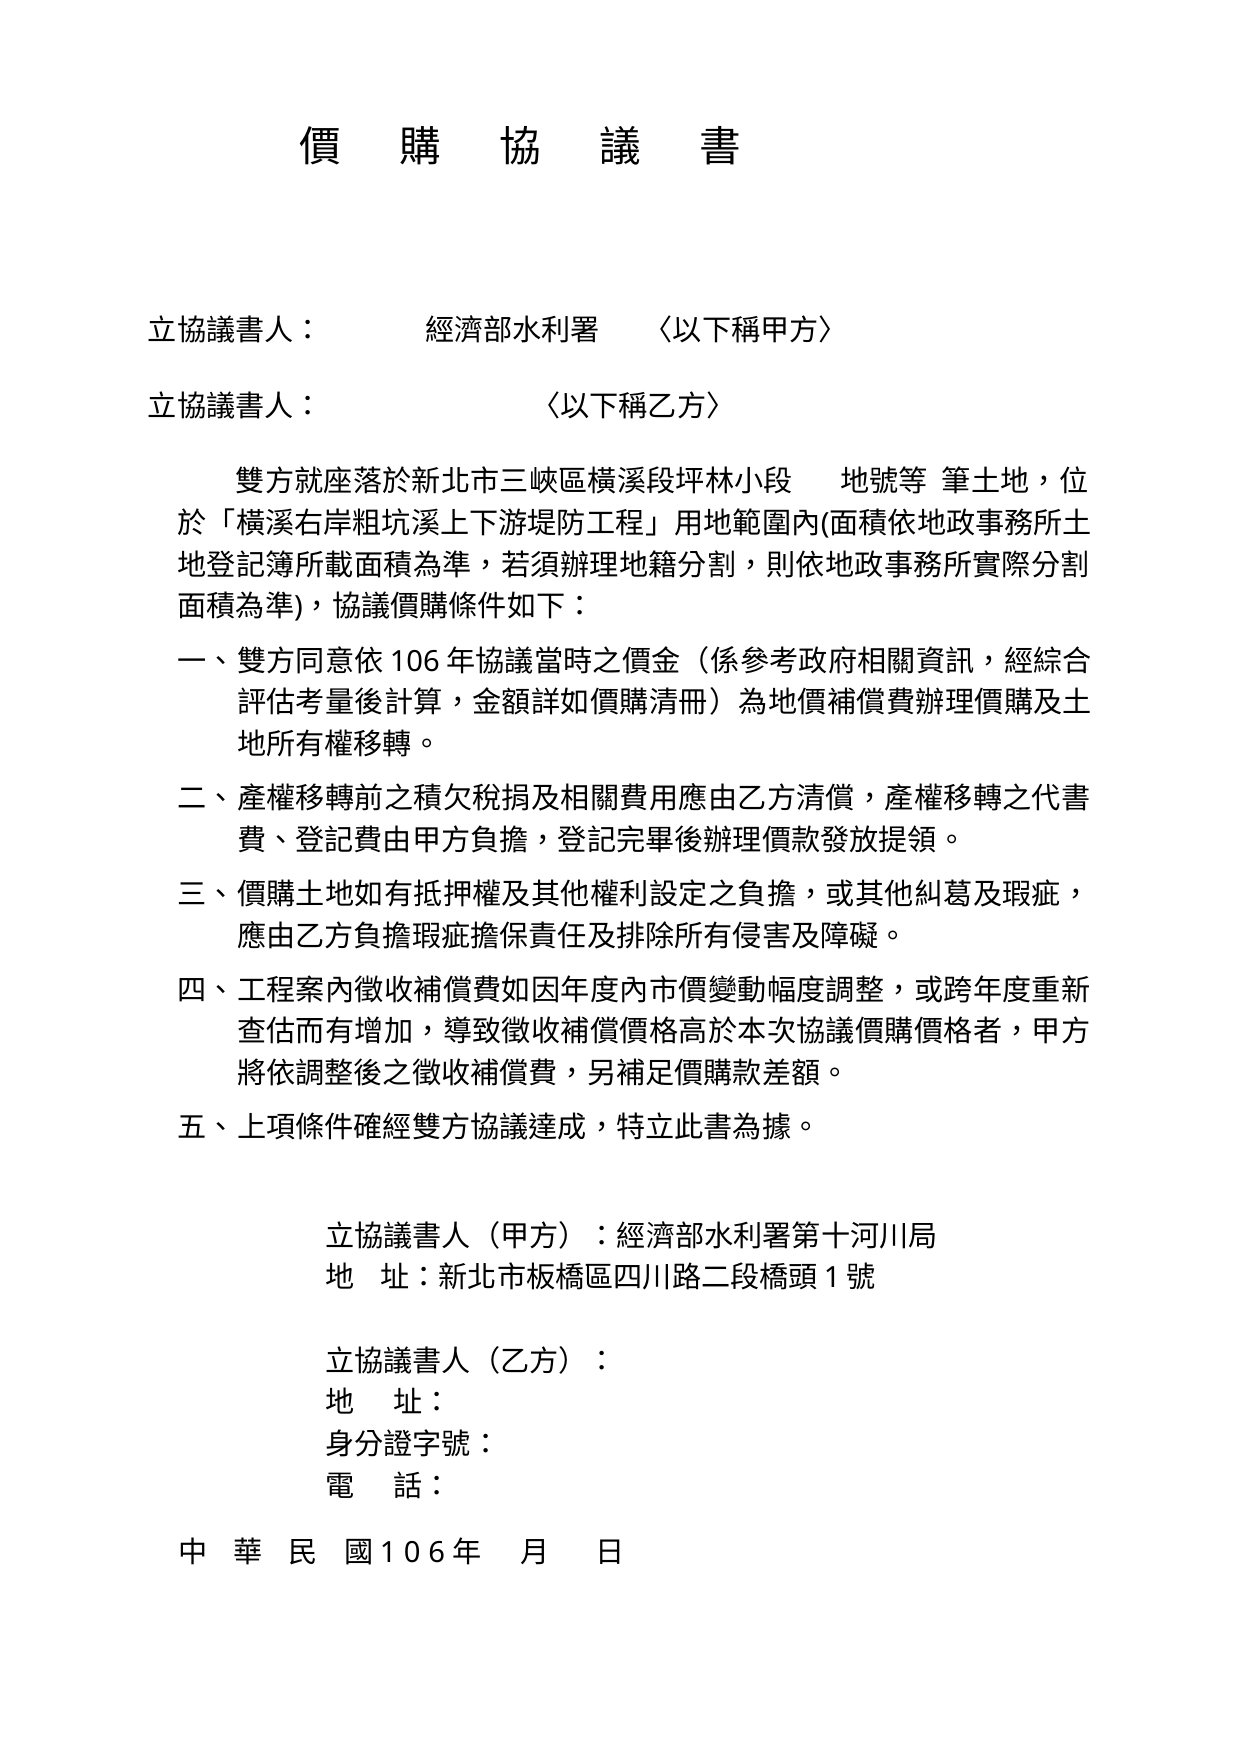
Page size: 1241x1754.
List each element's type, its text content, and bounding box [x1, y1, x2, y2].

list 上項條件確經雙方協議達成，特立此書為據。 [177, 1104, 1092, 1146]
list 工程案內徵收補償費如因年度內市價變動幅度調整，或跨年度重新查估而有增加，導致徵收補償價格高於本次協議價購價格者，甲方將依調整後之徵收補償費，另補足價購款差額。 [177, 967, 1092, 1092]
text 價 購 協 議 書 [266, 118, 1092, 172]
text 地 址： [325, 1379, 1092, 1421]
text 立協議書人（甲方）：經濟部水利署第十河川局 [325, 1213, 1092, 1254]
text 身分證字號： [325, 1421, 1092, 1463]
text 立協議書人： 〈以下稱乙方〉 [148, 383, 1092, 425]
text 雙方就座落於新北市三峽區橫溪段坪林小段 地號等 筆土地，位於「橫溪右岸粗坑溪上下游堤防工程」用地範圍內(面積依地政事務所土地登記簿所載面積為準，若須辦理地籍分割，則依地政事務所實際分割面積為準)，協議價購條件如下： [177, 458, 1092, 625]
text 中 華 民 國 1 0 6 年 月 日 [148, 1529, 1092, 1571]
list 價購土地如有抵押權及其他權利設定之負擔，或其他糾葛及瑕疵，應由乙方負擔瑕疵擔保責任及排除所有侵害及障礙。 [177, 871, 1092, 954]
text 地 址：新北市板橋區四川路二段橋頭1號 [325, 1254, 1092, 1296]
text 立協議書人（乙方）： [325, 1338, 1092, 1379]
text 立協議書人： 經濟部水利署 〈以下稱甲方〉 [148, 307, 1092, 349]
list 雙方同意依106年協議當時之價金（係參考政府相關資訊，經綜合評估考量後計算，金額詳如價購清冊）為地價補償費辦理價購及土地所有權移轉。 [177, 638, 1092, 763]
text 電 話： [325, 1463, 1092, 1504]
list 產權移轉前之積欠稅捐及相關費用應由乙方清償，產權移轉之代書費、登記費由甲方負擔，登記完畢後辦理價款發放提領。 [177, 775, 1092, 858]
